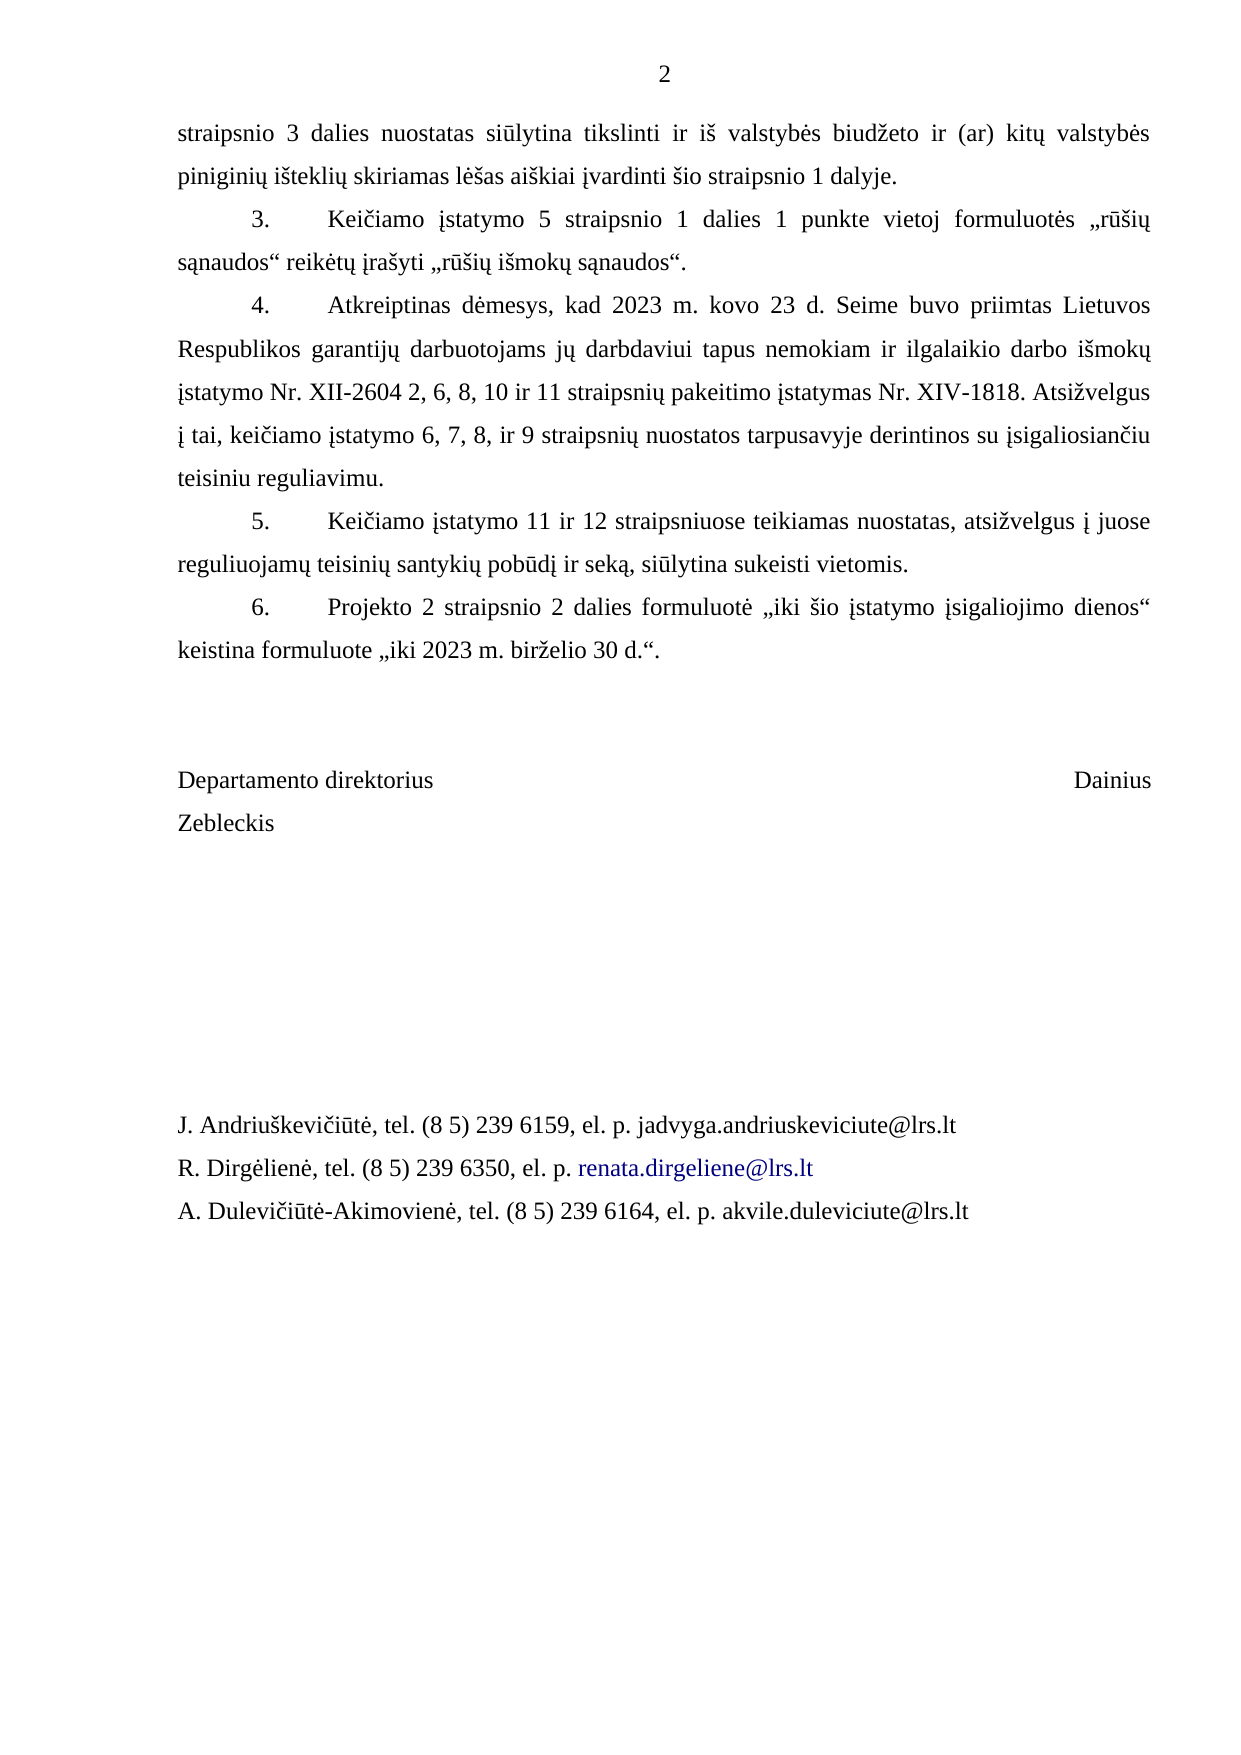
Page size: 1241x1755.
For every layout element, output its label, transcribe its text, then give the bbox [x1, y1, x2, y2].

list Atkreiptinas dėmesys, kad 2023 m. kovo 23 d. Seime buvo priimtas Lietuvos Respublikos garantijų darbuotojams jų darbdaviui tapus nemokiam ir ilgalaikio darbo išmokų įstatymo Nr. XII-2604 2, 6, 8, 10 ir 11 straipsnių pakeitimo įstatymas Nr. XIV-1818. Atsižvelgus į tai, keičiamo įstatymo 6, 7, 8, ir 9 straipsnių nuostatos tarpusavyje derintinos su įsigaliosiančiu teisiniu reguliavimu. [177, 291, 1152, 492]
list Keičiamo įstatymo 5 straipsnio 1 dalies 1 punkte vietoj formuluotės „rūšių sąnaudos“ reikėtų įrašyti „rūšių išmokų sąnaudos“. [177, 204, 1152, 276]
list Projekto 2 straipsnio 2 dalies formuluotė „iki šio įstatymo įsigaliojimo dienos“ keistina formuluote „iki 2023 m. birželio 30 d.“. [177, 592, 1152, 664]
list Keičiamo įstatymo 11 ir 12 straipsniuose teikiamas nuostatas, atsižvelgus į juose reguliuojamų teisinių santykių pobūdį ir seką, siūlytina sukeisti vietomis. [177, 506, 1152, 578]
list straipsnio 3 dalies nuostatas siūlytina tikslinti ir iš valstybės biudžeto ir (ar) kitų valstybės piniginių išteklių skiriamas lėšas aiškiai įvardinti šio straipsnio 1 dalyje. [177, 118, 1152, 190]
text Departamento direktorius Dainius Zebleckis [177, 765, 1152, 837]
text J. Andriuškevičiūtė, tel. (8 5) 239 6159, el. p. jadvyga.andriuskeviciute@lrs.lt [177, 1110, 1152, 1139]
text A. Dulevičiūtė-Akimovienė, tel. (8 5) 239 6164, el. p. akvile.duleviciute@lrs.lt [177, 1196, 1152, 1225]
text R. Dirgėlienė, tel. (8 5) 239 6350, el. p. renata.dirgeliene@lrs.lt [177, 1153, 1152, 1182]
